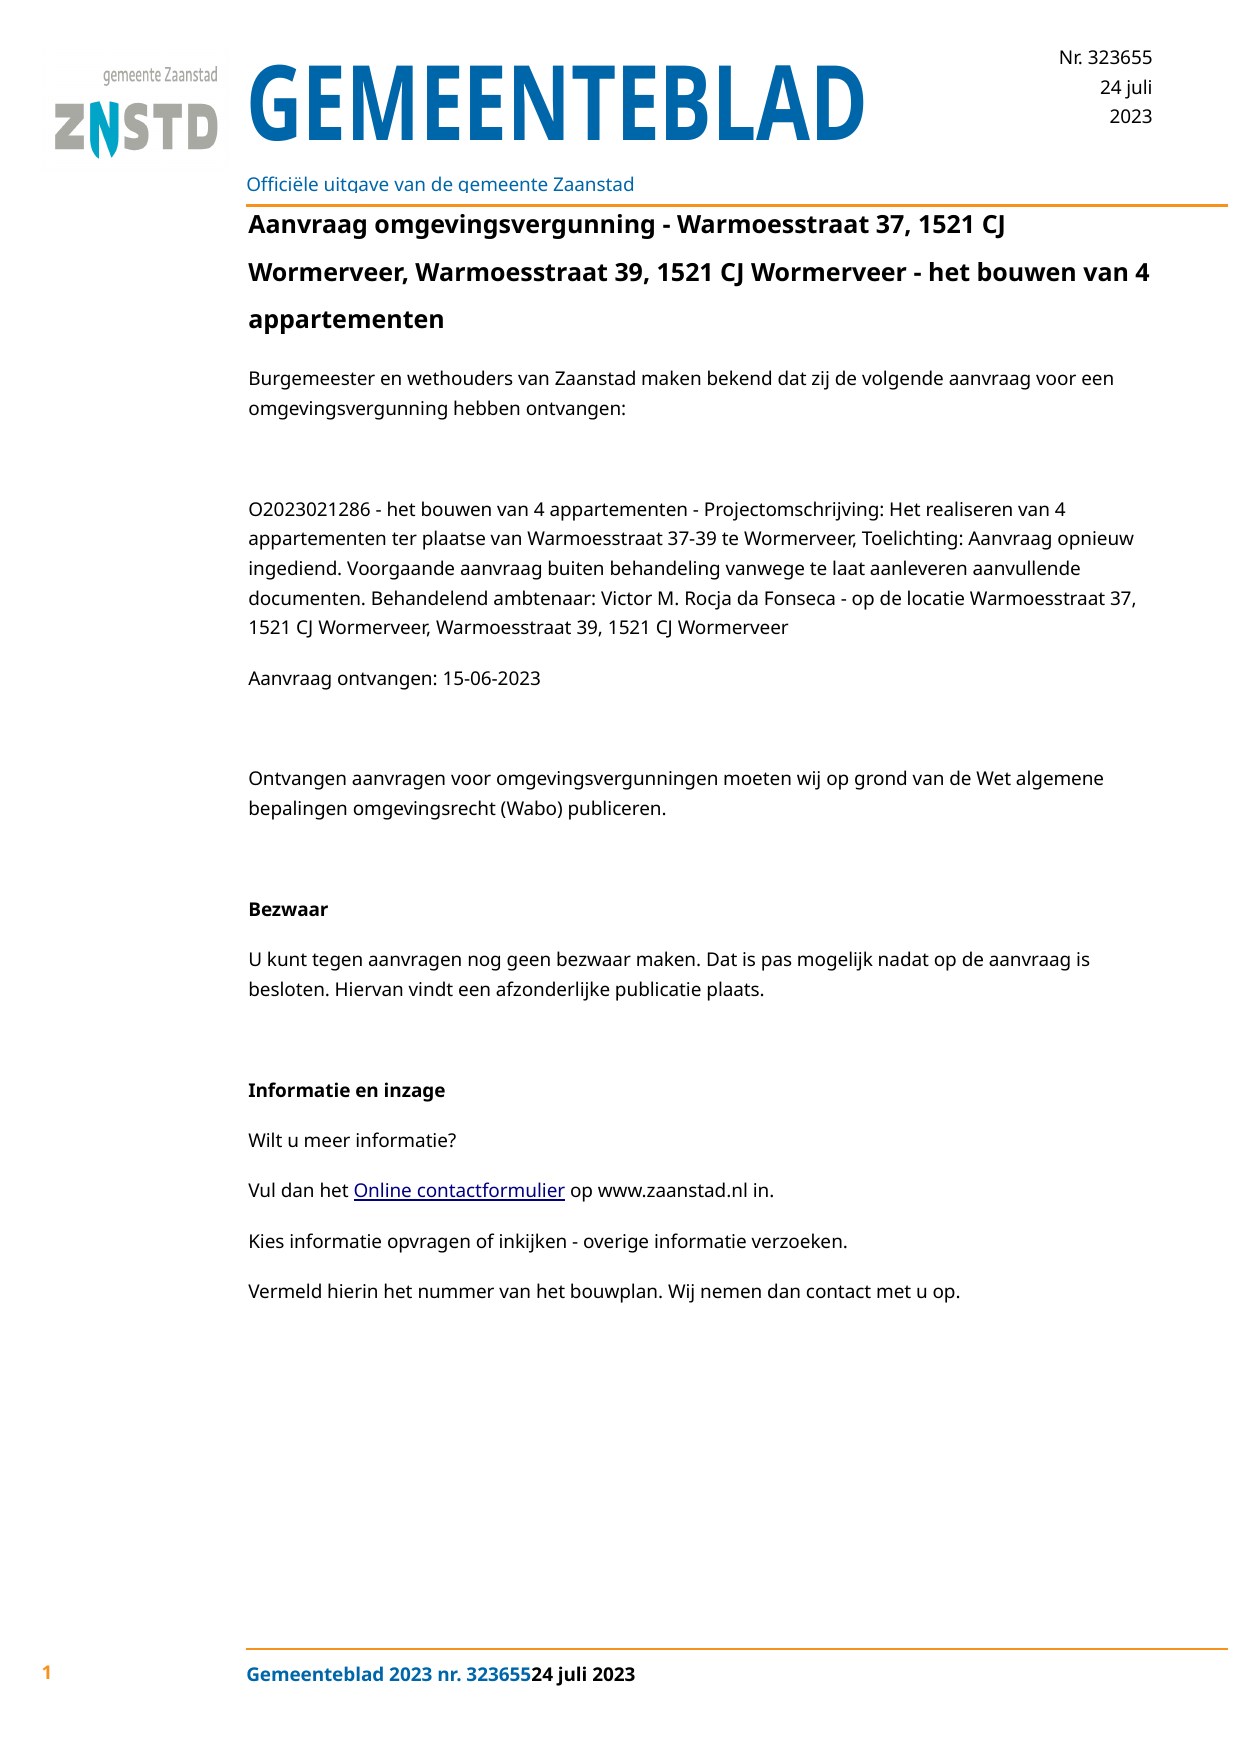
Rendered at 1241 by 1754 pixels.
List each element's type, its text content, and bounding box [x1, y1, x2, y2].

text O2023021286 - het bouwen van 4 appartementen - Projectomschrijving: Het realiseren van 4 appartementen ter plaatse van Warmoesstraat 37-39 te Wormerveer, Toelichting: Aanvraag opnieuw ingediend. Voorgaande aanvraag buiten behandeling vanwege te laat aanleveren aanvullende documenten. Behandelend ambtenaar: Victor M. Rocja da Fonseca - op de locatie Warmoesstraat 37, 1521 CJ Wormerveer, Warmoesstraat 39, 1521 CJ Wormerveer [248, 496, 1152, 640]
text Vermeld hierin het nummer van het bouwplan. Wij nemen dan contact met u op. [248, 1278, 1152, 1304]
text Aanvraag omgevingsvergunning - Warmoesstraat 37, 1521 CJ Wormerveer, Warmoesstraat 39, 1521 CJ Wormerveer - het bouwen van 4 appartementen [248, 207, 1152, 336]
text Vul dan het Online contactformulier op www.zaanstad.nl in. [248, 1178, 1152, 1203]
picture [41, 47, 231, 172]
text Wilt u meer informatie? [248, 1127, 1152, 1153]
text Informatie en inzage [248, 1077, 1152, 1102]
text Aanvraag ontvangen: 15-06-2023 [248, 665, 1152, 690]
text Ontvangen aanvragen voor omgevingsvergunningen moeten wij op grond van de Wet algemene bepalingen omgevingsrecht (Wabo) publiceren. [248, 766, 1152, 821]
text U kunt tegen aanvragen nog geen bezwaar maken. Dat is pas mogelijk nadat op de aanvraag is besloten. Hiervan vindt een afzonderlijke publicatie plaats. [248, 946, 1152, 1002]
text Burgemeester en wethouders van Zaanstad maken bekend dat zij de volgende aanvraag voor een omgevingsvergunning hebben ontvangen: [248, 366, 1152, 421]
text Kies informatie opvragen of inkijken - overige informatie verzoeken. [248, 1228, 1152, 1254]
text Bezwaar [248, 896, 1152, 922]
